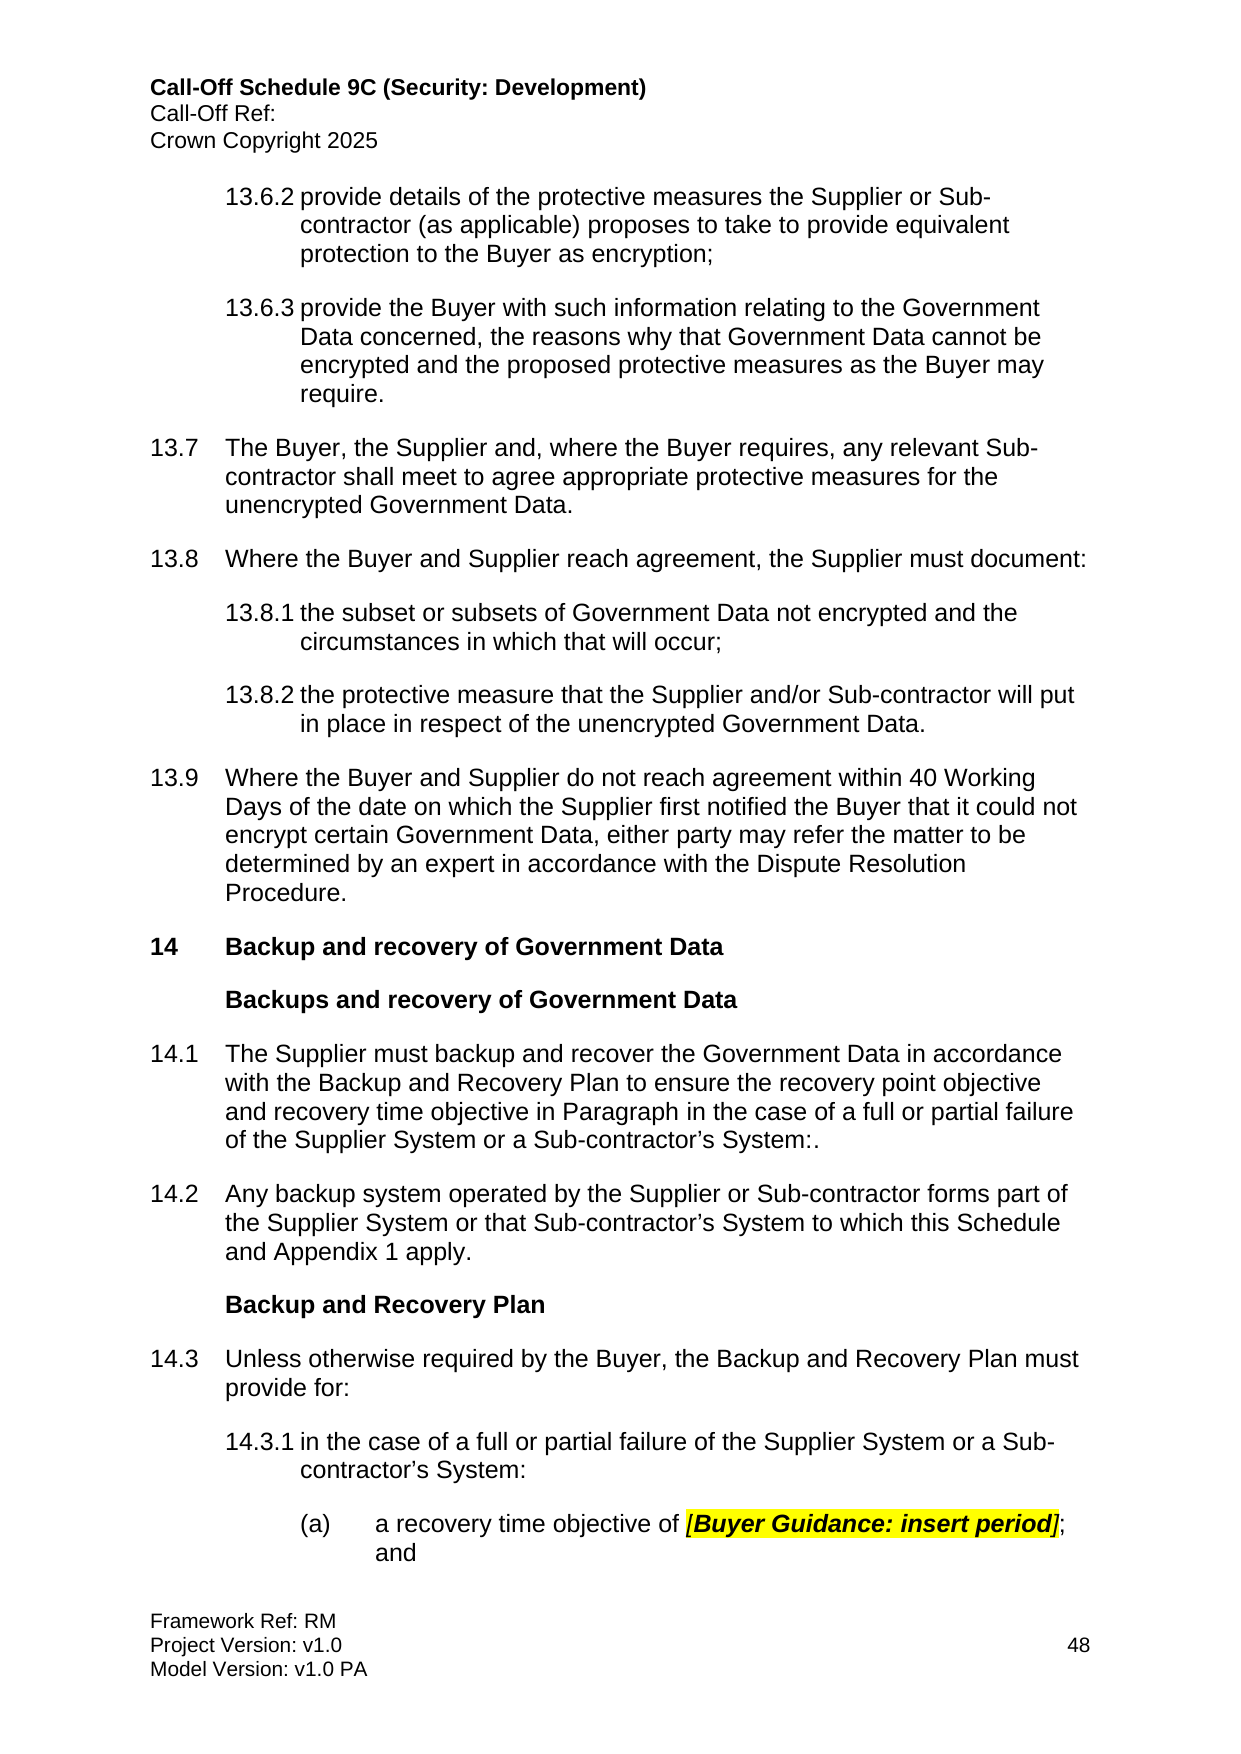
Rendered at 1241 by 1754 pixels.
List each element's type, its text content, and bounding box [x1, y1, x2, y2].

list Unless otherwise required by the Buyer, the Backup and Recovery Plan must provide for: [150, 1344, 1091, 1402]
list Any backup system operated by the Supplier or Sub-contractor forms part of the Supplier System or that Sub-contractor’s System to which this Schedule and Appendix 1 apply. [150, 1179, 1091, 1265]
text Backups and recovery of Government Data [225, 985, 1091, 1014]
text Backup and Recovery Plan [225, 1290, 1091, 1319]
list Where the Buyer and Supplier do not reach agreement within 40 Working Days of the date on which the Supplier first notified the Buyer that it could not encrypt certain Government Data, either party may refer the matter to be determined by an expert in accordance with the Dispute Resolution Procedure. [150, 763, 1091, 907]
list in the case of a full or partial failure of the Supplier System or a Sub-contractor’s System: [225, 1427, 1091, 1484]
list the subset or subsets of Government Data not encrypted and the circumstances in which that will occur; [225, 598, 1091, 655]
list the protective measure that the Supplier and/or Sub-contractor will put in place in respect of the unencrypted Government Data. [225, 680, 1091, 738]
list provide the Buyer with such information relating to the Government Data concerned, the reasons why that Government Data cannot be encrypted and the proposed protective measures as the Buyer may require. [225, 293, 1091, 408]
list a recovery time objective of [Buyer Guidance: insert period]; and [300, 1509, 1091, 1567]
list provide details of the protective measures the Supplier or Sub-contractor (as applicable) proposes to take to provide equivalent protection to the Buyer as encryption; [225, 182, 1091, 268]
list Where the Buyer and Supplier reach agreement, the Supplier must document: [150, 544, 1091, 573]
list The Buyer, the Supplier and, where the Buyer requires, any relevant Sub-contractor shall meet to agree appropriate protective measures for the unencrypted Government Data. [150, 433, 1091, 519]
list The Supplier must backup and recover the Government Data in accordance with the Backup and Recovery Plan to ensure the recovery point objective and recovery time objective in Paragraph 14.3.1. [150, 1039, 1091, 1154]
list Backup and recovery of Government Data [150, 932, 1091, 960]
